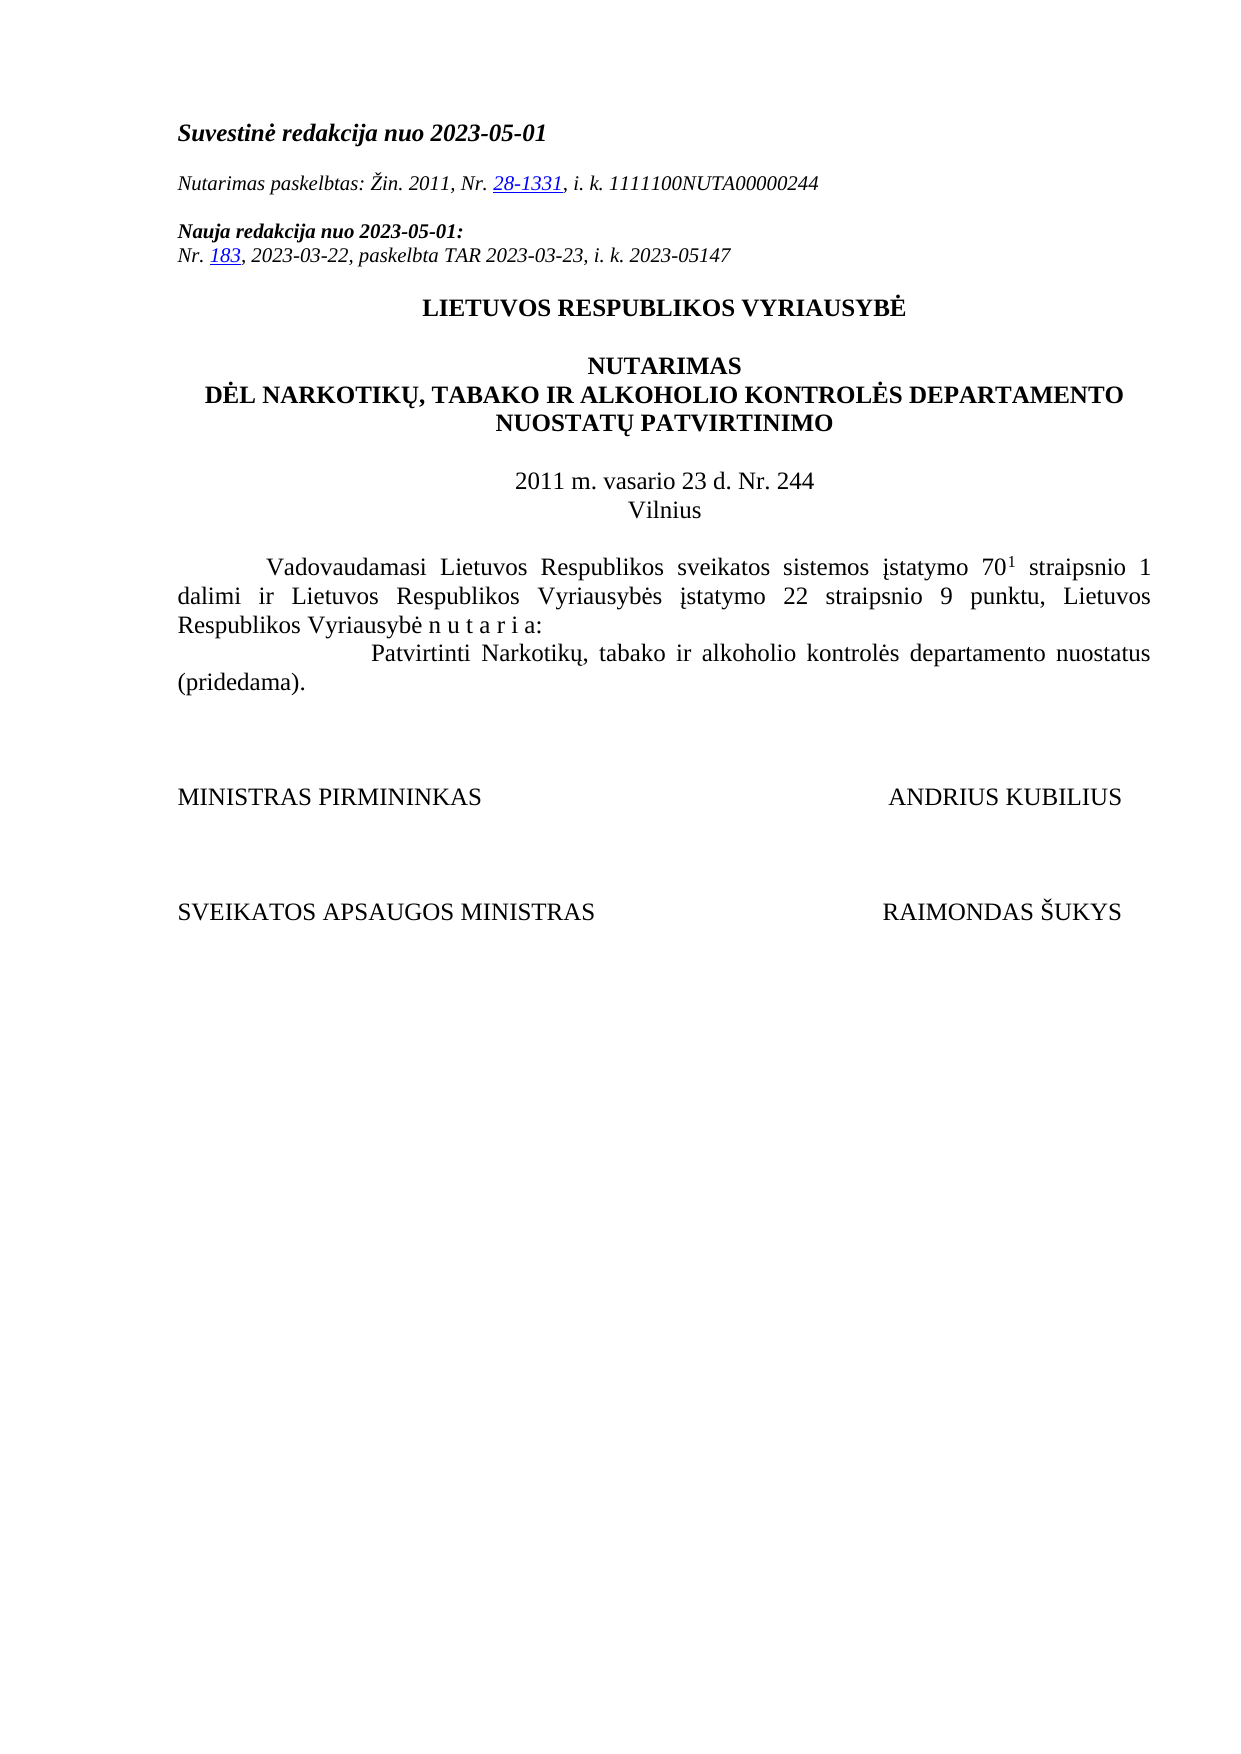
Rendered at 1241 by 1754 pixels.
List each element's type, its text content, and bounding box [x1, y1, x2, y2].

text Nauja redakcija nuo 2023-05-01: [177, 219, 1152, 243]
text Patvirtinti Narkotikų, tabako ir alkoholio kontrolės departamento nuostatus (pridedama). [177, 638, 1152, 696]
text LIETUVOS RESPUBLIKOS VYRIAUSYBĖ [177, 293, 1152, 322]
text Vilnius [177, 495, 1152, 523]
text Nutarimas paskelbtas: Žin. 2011, Nr. 28-1331, i. k. 1111100NUTA00000244 [177, 171, 1152, 195]
text NUTARIMAS [177, 351, 1152, 380]
text SVEIKATOS APSAUGOS MINISTRAS RAIMONDAS ŠUKYS [177, 897, 1152, 926]
text 2011 m. vasario 23 d. Nr. 244 [177, 466, 1152, 495]
text MINISTRAS PIRMININKAS ANDRIUS KUBILIUS [177, 782, 1152, 811]
text DĖL NARKOTIKŲ, TABAKO IR ALKOHOLIO KONTROLĖS DEPARTAMENTO NUOSTATŲ PATVIRTINIMO [177, 380, 1152, 437]
text Suvestinė redakcija nuo 2023-05-01 [177, 118, 1152, 147]
text Vadovaudamasi Lietuvos Respublikos sveikatos sistemos įstatymo 701 straipsnio 1 dalimi ir Lietuvos Respublikos Vyriausybės įstatymo 22 straipsnio 9 punktu, Lietuvos Respublikos Vyriausybė n u t a r i a: [177, 552, 1152, 638]
text Nr. 183, 2023-03-22, paskelbta TAR 2023-03-23, i. k. 2023-05147 [177, 243, 1152, 267]
